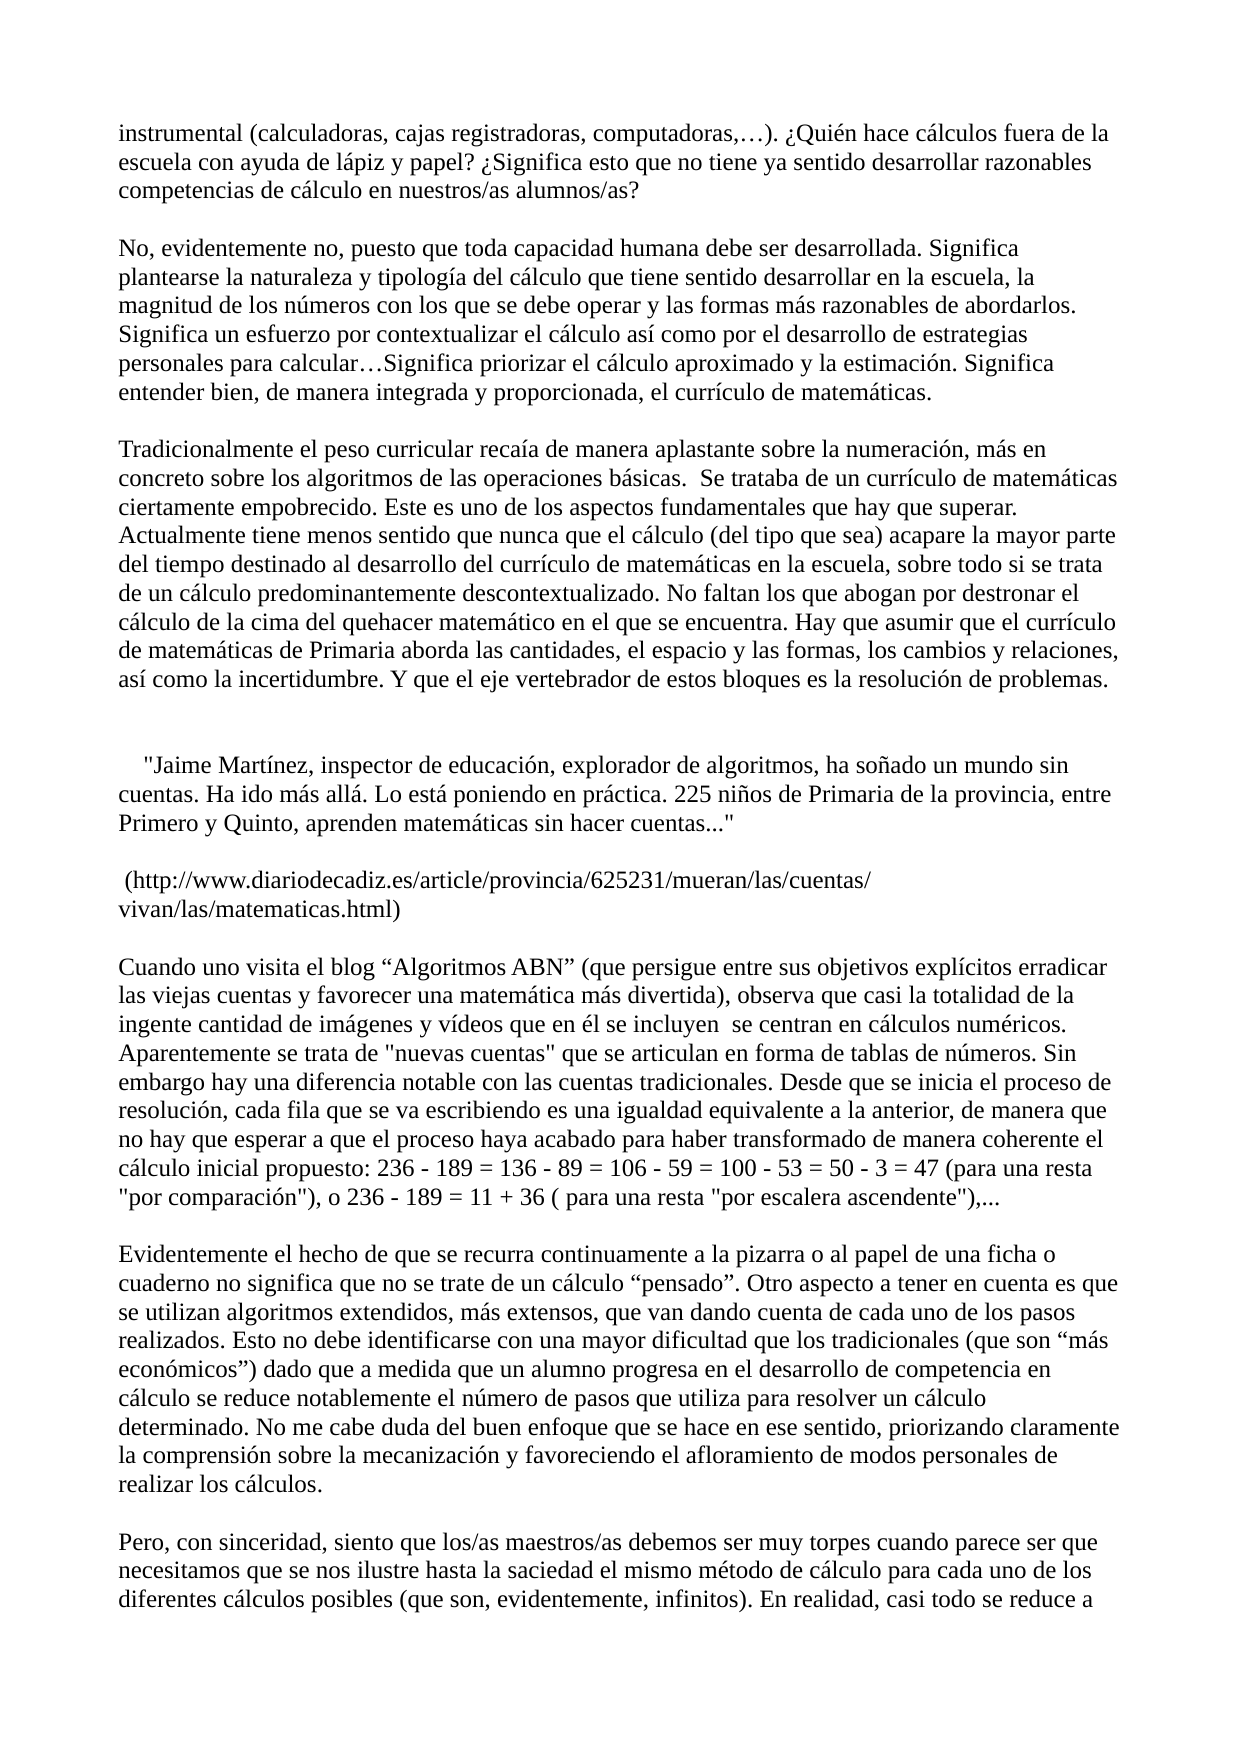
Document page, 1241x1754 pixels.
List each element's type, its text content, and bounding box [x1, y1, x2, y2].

text Pero, con sinceridad, siento que los/as maestros/as debemos ser muy torpes cuando parece ser que necesitamos que se nos ilustre hasta la saciedad el mismo método de cálculo para cada uno de los diferentes cálculos posibles (que son, evidentemente, infinitos). En realidad, casi todo se reduce a [118, 1527, 1122, 1613]
text vivan/las/matematicas.html) [118, 894, 1122, 923]
text Evidentemente el hecho de que se recurra continuamente a la pizarra o al papel de una ficha o cuaderno no significa que no se trate de un cálculo “pensado”. Otro aspecto a tener en cuenta es que se utilizan algoritmos extendidos, más extensos, que van dando cuenta de cada uno de los pasos realizados. Esto no debe identificarse con una mayor dificultad que los tradicionales (que son “más económicos”) dado que a medida que un alumno progresa en el desarrollo de competencia en cálculo se reduce notablemente el número de pasos que utiliza para resolver un cálculo determinado. No me cabe duda del buen enfoque que se hace en ese sentido, priorizando claramente la comprensión sobre la mecanización y favoreciendo el afloramiento de modos personales de realizar los cálculos. [118, 1239, 1122, 1498]
text instrumental (calculadoras, cajas registradoras, computadoras,…). ¿Quién hace cálculos fuera de la escuela con ayuda de lápiz y papel? ¿Significa esto que no tiene ya sentido desarrollar razonables competencias de cálculo en nuestros/as alumnos/as? [118, 118, 1122, 204]
text Tradicionalmente el peso curricular recaía de manera aplastante sobre la numeración, más en concreto sobre los algoritmos de las operaciones básicas. Se trataba de un currículo de matemáticas ciertamente empobrecido. Este es uno de los aspectos fundamentales que hay que superar. Actualmente tiene menos sentido que nunca que el cálculo (del tipo que sea) acapare la mayor parte del tiempo destinado al desarrollo del currículo de matemáticas en la escuela, sobre todo si se trata de un cálculo predominantemente descontextualizado. No faltan los que abogan por destronar el cálculo de la cima del quehacer matemático en el que se encuentra. Hay que asumir que el currículo de matemáticas de Primaria aborda las cantidades, el espacio y las formas, los cambios y relaciones, así como la incertidumbre. Y que el eje vertebrador de estos bloques es la resolución de problemas. [118, 434, 1122, 693]
text No, evidentemente no, puesto que toda capacidad humana debe ser desarrollada. Significa plantearse la naturaleza y tipología del cálculo que tiene sentido desarrollar en la escuela, la magnitud de los números con los que se debe operar y las formas más razonables de abordarlos. Significa un esfuerzo por contextualizar el cálculo así como por el desarrollo de estrategias personales para calcular…Significa priorizar el cálculo aproximado y la estimación. Significa entender bien, de manera integrada y proporcionada, el currículo de matemáticas. [118, 233, 1122, 406]
text (http://www.diariodecadiz.es/article/provincia/625231/mueran/las/cuentas/ [118, 866, 1122, 894]
text Cuando uno visita el blog “Algoritmos ABN” (que persigue entre sus objetivos explícitos erradicar las viejas cuentas y favorecer una matemática más divertida), observa que casi la totalidad de la ingente cantidad de imágenes y vídeos que en él se incluyen se centran en cálculos numéricos. Aparentemente se trata de "nuevas cuentas" que se articulan en forma de tablas de números. Sin embargo hay una diferencia notable con las cuentas tradicionales. Desde que se inicia el proceso de resolución, cada fila que se va escribiendo es una igualdad equivalente a la anterior, de manera que no hay que esperar a que el proceso haya acabado para haber transformado de manera coherente el cálculo inicial propuesto: 236 - 189 = 136 - 89 = 106 - 59 = 100 - 53 = 50 - 3 = 47 (para una resta "por comparación"), o 236 - 189 = 11 + 36 ( para una resta "por escalera ascendente"),... [118, 952, 1122, 1211]
text "Jaime Martínez, inspector de educación, explorador de algoritmos, ha soñado un mundo sin cuentas. Ha ido más allá. Lo está poniendo en práctica. 225 niños de Primaria de la provincia, entre Primero y Quinto, aprenden matemáticas sin hacer cuentas..." [118, 751, 1122, 837]
